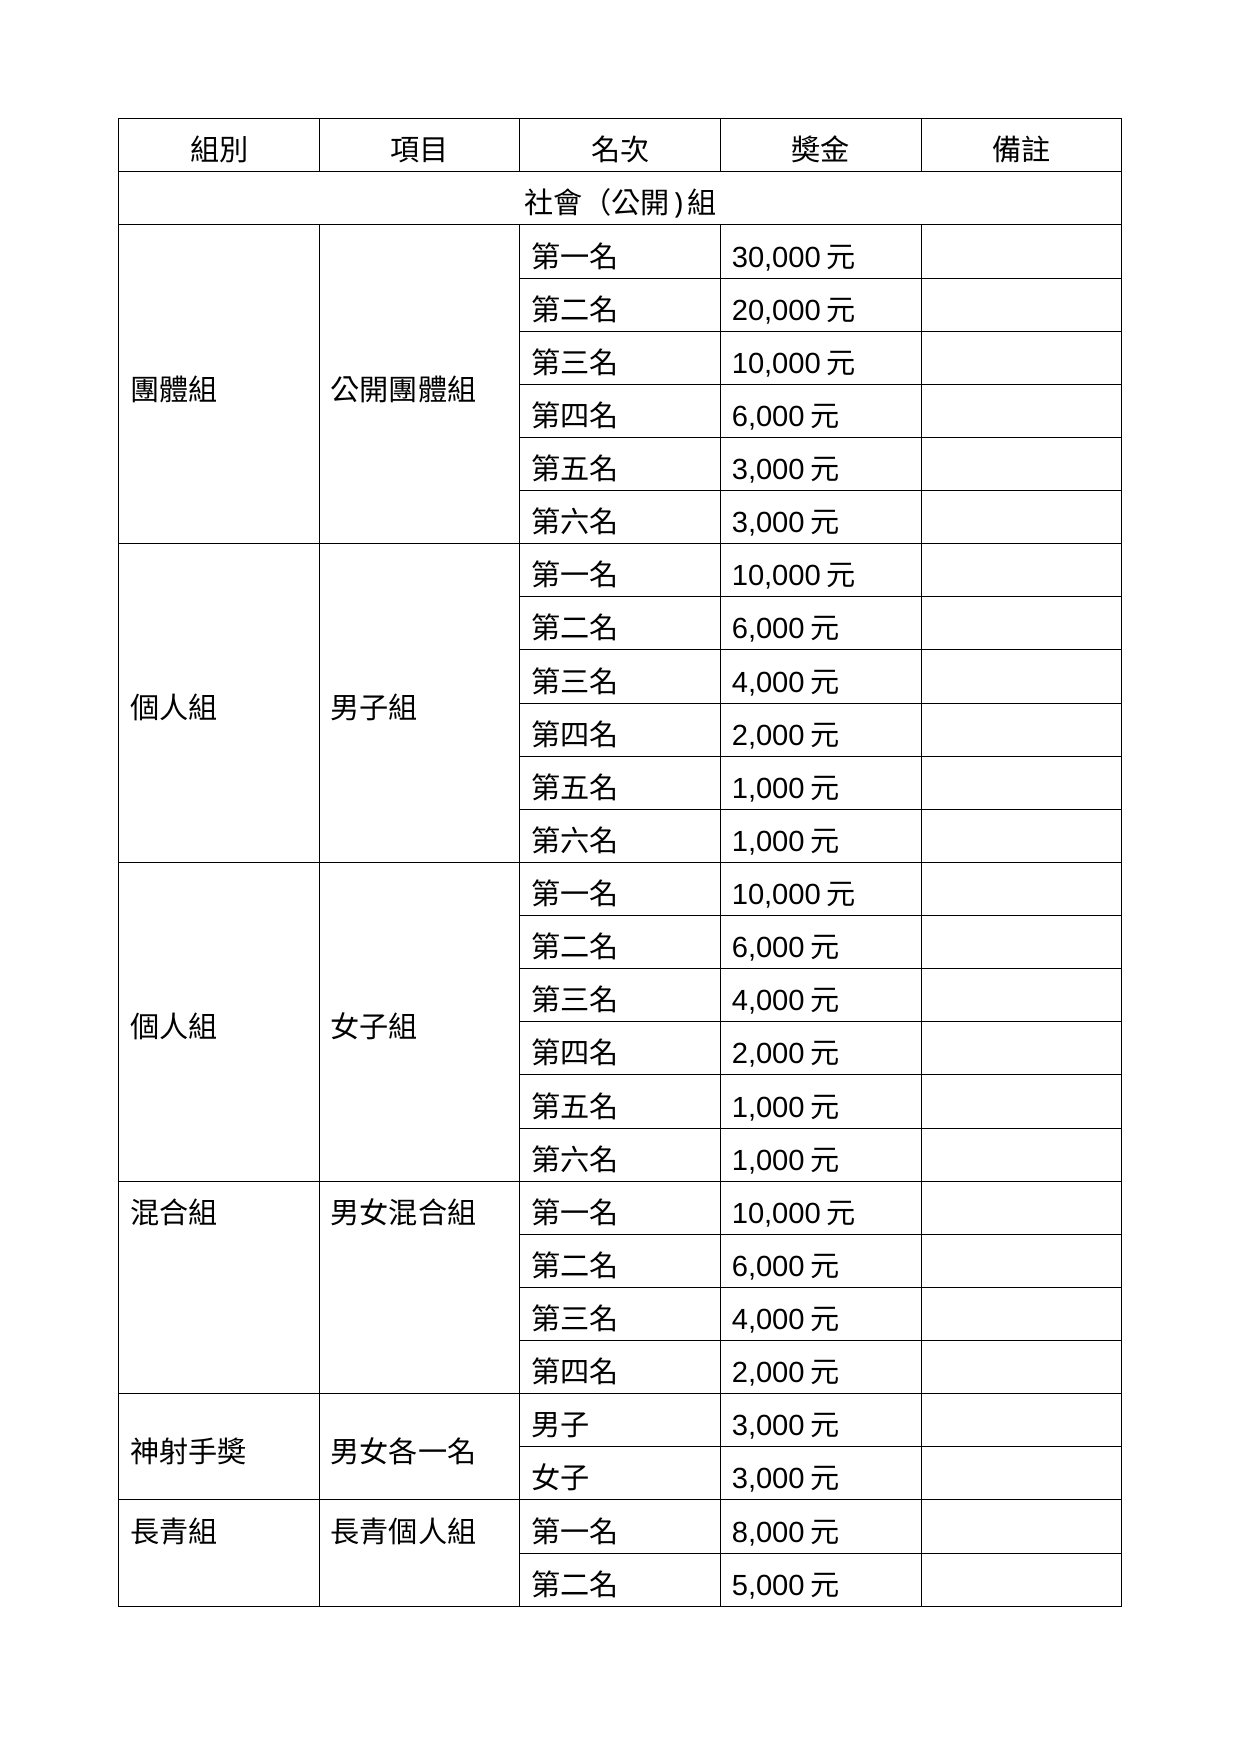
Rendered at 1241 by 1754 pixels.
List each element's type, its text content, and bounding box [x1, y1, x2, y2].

table_cell 第五名 [520, 757, 720, 809]
table_cell 第二名 [520, 597, 720, 649]
table_cell [922, 704, 1121, 756]
table_cell 4,000元 [721, 969, 921, 1021]
table_cell [922, 650, 1121, 702]
table_cell 第二名 [520, 1235, 720, 1287]
table_header 名次 [520, 119, 720, 171]
table_header 奬金 [721, 119, 921, 171]
table_cell 第一名 [520, 1500, 720, 1552]
table_cell 第三名 [520, 332, 720, 384]
table_cell 社會（公開)組 [119, 172, 1121, 224]
table_cell 第三名 [520, 1288, 720, 1340]
table_cell 10,000元 [721, 332, 921, 384]
table_cell 第四名 [520, 385, 720, 437]
table_cell 第六名 [520, 491, 720, 543]
table_cell [922, 597, 1121, 649]
table_cell 10,000元 [721, 1182, 921, 1234]
table_cell 10,000元 [721, 863, 921, 915]
table_cell [922, 1554, 1121, 1606]
table_cell 長青個人組 [320, 1500, 519, 1606]
table_cell 1,000元 [721, 757, 921, 809]
table_cell [922, 1235, 1121, 1287]
table_cell 第一名 [520, 863, 720, 915]
table_cell [922, 863, 1121, 915]
table_cell 1,000元 [721, 1129, 921, 1181]
table_cell 長青組 [119, 1500, 319, 1606]
table_cell 第二名 [520, 279, 720, 331]
table_cell 2,000元 [721, 1341, 921, 1393]
table_cell 個人組 [119, 544, 319, 862]
table_cell 5,000元 [721, 1554, 921, 1606]
table_cell [922, 1447, 1121, 1499]
table_cell 3,000元 [721, 438, 921, 490]
table_cell 3,000元 [721, 1447, 921, 1499]
table_cell 2,000元 [721, 704, 921, 756]
table_cell [922, 438, 1121, 490]
table_cell 3,000元 [721, 1394, 921, 1446]
table_cell 公開團體組 [320, 225, 519, 543]
table_cell 6,000元 [721, 1235, 921, 1287]
table_cell [922, 1288, 1121, 1340]
table_cell 第二名 [520, 1554, 720, 1606]
table_cell 6,000元 [721, 385, 921, 437]
table_cell [922, 1182, 1121, 1234]
table_cell 第六名 [520, 1129, 720, 1181]
table_cell [922, 279, 1121, 331]
table_cell 第四名 [520, 1341, 720, 1393]
table_cell 1,000元 [721, 1075, 921, 1127]
table_cell 男子 [520, 1394, 720, 1446]
table_header 項目 [320, 119, 519, 171]
table_cell [922, 810, 1121, 862]
table_cell 第六名 [520, 810, 720, 862]
table_cell 第三名 [520, 969, 720, 1021]
table_cell 第一名 [520, 544, 720, 596]
table_cell [922, 332, 1121, 384]
table_cell [922, 916, 1121, 968]
table_header 組別 [119, 119, 319, 171]
table_cell 第四名 [520, 704, 720, 756]
table_cell 10,000元 [721, 544, 921, 596]
table_cell [922, 969, 1121, 1021]
table_cell [922, 757, 1121, 809]
table_cell 第一名 [520, 225, 720, 277]
table_cell [922, 225, 1121, 277]
table_cell 8,000元 [721, 1500, 921, 1552]
table_cell 第一名 [520, 1182, 720, 1234]
table_cell 女子組 [320, 863, 519, 1181]
table_cell 神射手奬 [119, 1394, 319, 1499]
table_cell [922, 1022, 1121, 1074]
table_cell 女子 [520, 1447, 720, 1499]
table_cell 3,000元 [721, 491, 921, 543]
table_cell 男子組 [320, 544, 519, 862]
table_cell [922, 1341, 1121, 1393]
table_cell [922, 1500, 1121, 1552]
table_cell 混合組 [119, 1182, 319, 1393]
table_cell 第五名 [520, 438, 720, 490]
table_cell [922, 1129, 1121, 1181]
table_cell 第三名 [520, 650, 720, 702]
table_cell 20,000元 [721, 279, 921, 331]
table_cell 個人組 [119, 863, 319, 1181]
table_cell 第四名 [520, 1022, 720, 1074]
table_cell 團體組 [119, 225, 319, 543]
table_cell 第二名 [520, 916, 720, 968]
table_cell [922, 385, 1121, 437]
table_cell [922, 1075, 1121, 1127]
table_cell 6,000元 [721, 597, 921, 649]
table_cell 第五名 [520, 1075, 720, 1127]
table_cell 男女各一名 [320, 1394, 519, 1499]
table_cell [922, 491, 1121, 543]
table_cell 4,000元 [721, 650, 921, 702]
table_cell 30,000元 [721, 225, 921, 277]
table_header 備註 [922, 119, 1121, 171]
table_cell 1,000元 [721, 810, 921, 862]
table_cell 2,000元 [721, 1022, 921, 1074]
table_cell 4,000元 [721, 1288, 921, 1340]
table_cell 男女混合組 [320, 1182, 519, 1393]
table_cell 6,000元 [721, 916, 921, 968]
table_cell [922, 544, 1121, 596]
table_cell [922, 1394, 1121, 1446]
